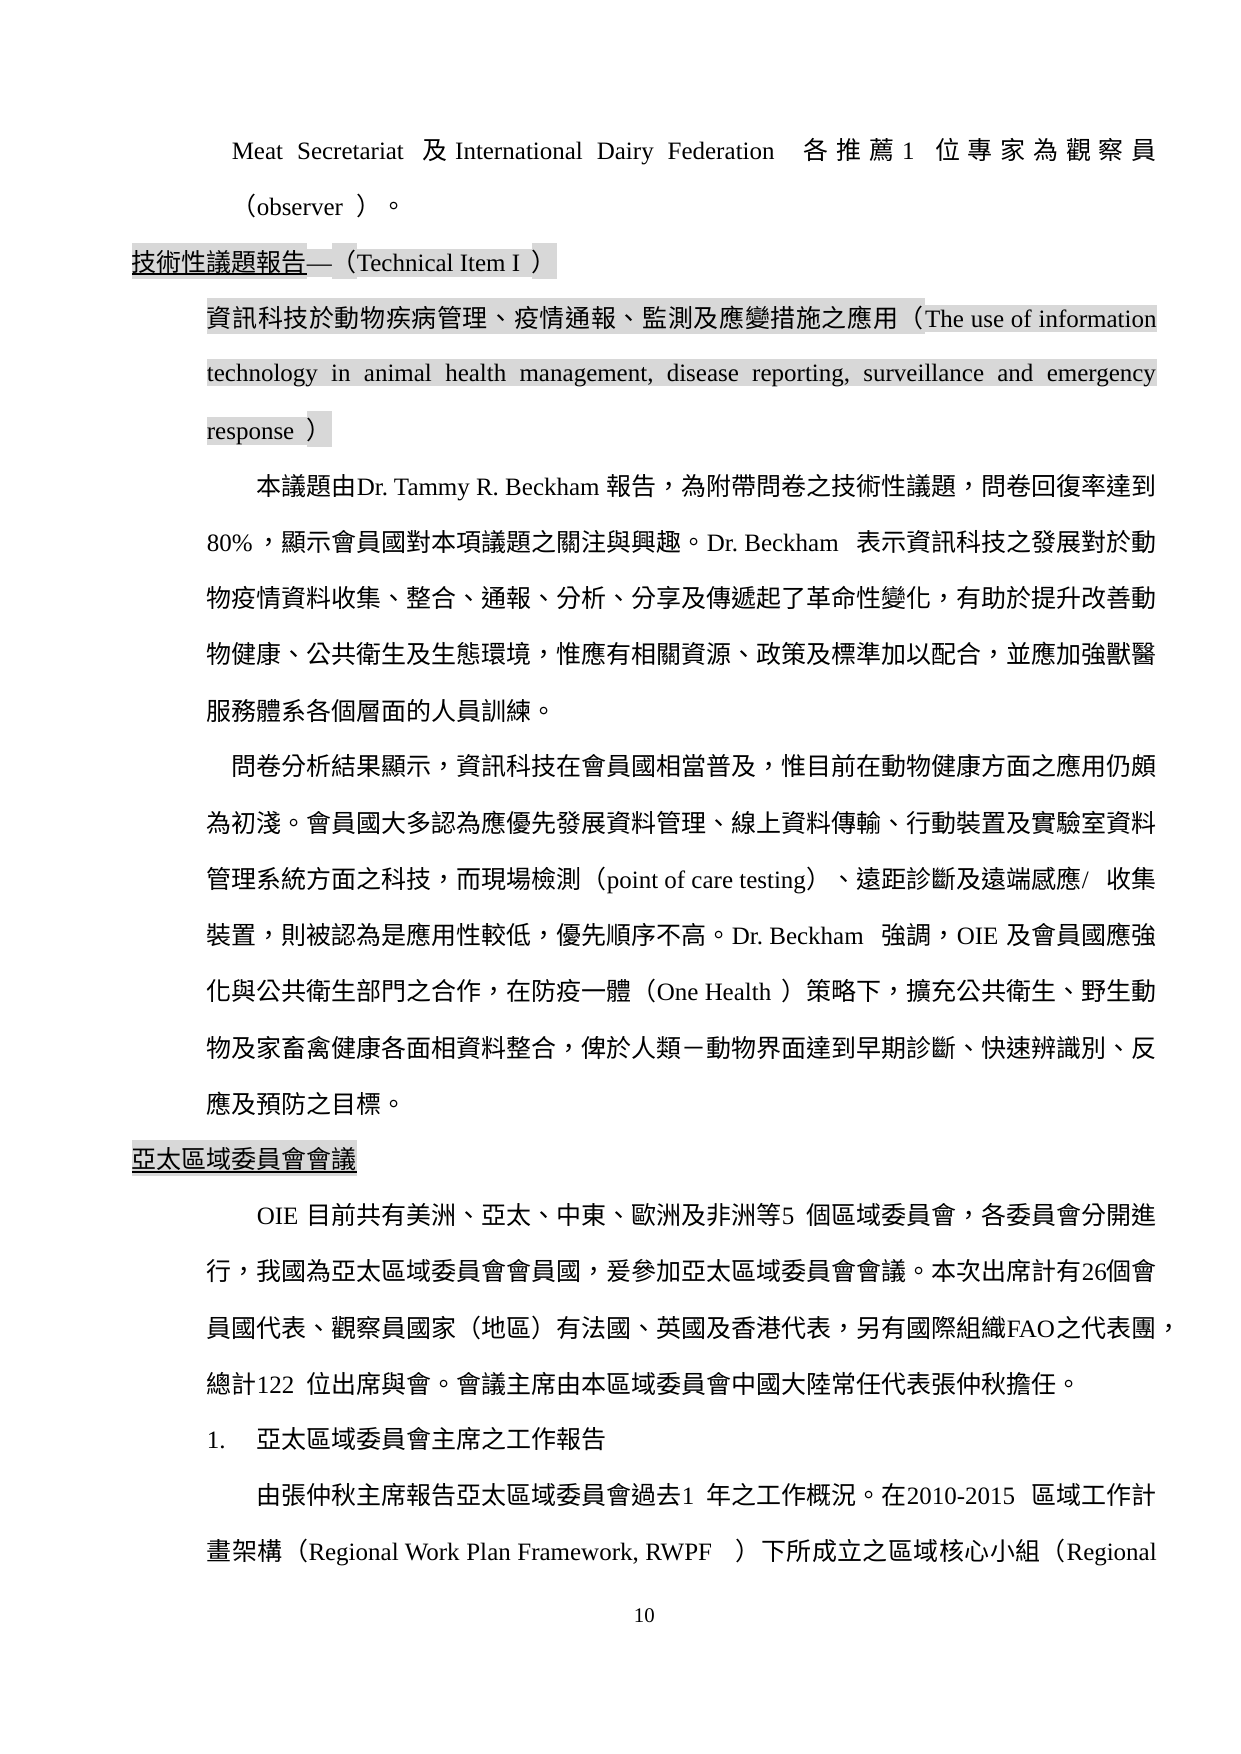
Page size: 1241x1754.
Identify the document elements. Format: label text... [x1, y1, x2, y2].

text OIE目前共有美洲、亞太、中東、歐洲及非洲等5個區域委員會，各委員會分開進行，我國為亞太區域委員會會員國，爰參加亞太區域委員會會議。本次出席計有26個會員國代表、觀察員國家（地區）有法國、英國及香港代表，另有國際組織FAO之代表團，總計122位出席與會。會議主席由本區域委員會中國大陸常任代表張仲秋擔任。 [191, 1195, 1157, 1401]
text 技術性議題報告—（Technical Item I） [132, 242, 1157, 279]
text Meat Secretariat及International Dairy Federation各推薦1位專家為觀察員（observer）。 [220, 130, 1157, 224]
text 亞太區域委員會會議 [132, 1139, 1157, 1177]
text 問卷分析結果顯示，資訊科技在會員國相當普及，惟目前在動物健康方面之應用仍頗為初淺。會員國大多認為應優先發展資料管理、線上資料傳輸、行動裝置及實驗室資料管理系統方面之科技，而現場檢測（point of care testing）、遠距診斷及遠端感應/收集裝置，則被認為是應用性較低，優先順序不高。Dr. Beckham強調，OIE及會員國應強化與公共衛生部門之合作，在防疫一體（One Health）策略下，擴充公共衛生、野生動物及家畜禽健康各面相資料整合，俾於人類－動物界面達到早期診斷、快速辨識別、反應及預防之目標。 [207, 746, 1157, 1121]
list 亞太區域委員會主席之工作報告 [207, 1419, 1157, 1457]
text 資訊科技於動物疾病管理、疫情通報、監測及應變措施之應用（The use of information technology in animal health management, disease reporting, surveillance and emergency response） [207, 297, 1157, 447]
text 本議題由Dr. Tammy R. Beckham報告，為附帶問卷之技術性議題，問卷回復率達到80%，顯示會員國對本項議題之關注與興趣。Dr. Beckham表示資訊科技之發展對於動物疫情資料收集、整合、通報、分析、分享及傳遞起了革命性變化，有助於提升改善動物健康、公共衛生及生態環境，惟應有相關資源、政策及標準加以配合，並應加強獸醫服務體系各個層面的人員訓練。 [207, 466, 1157, 728]
text 由張仲秋主席報告亞太區域委員會過去1年之工作概況。在2010-2015區域工作計畫架構（Regional Work Plan Framework, RWPF）下所成立之區域核心小組（Regional [207, 1475, 1157, 1569]
